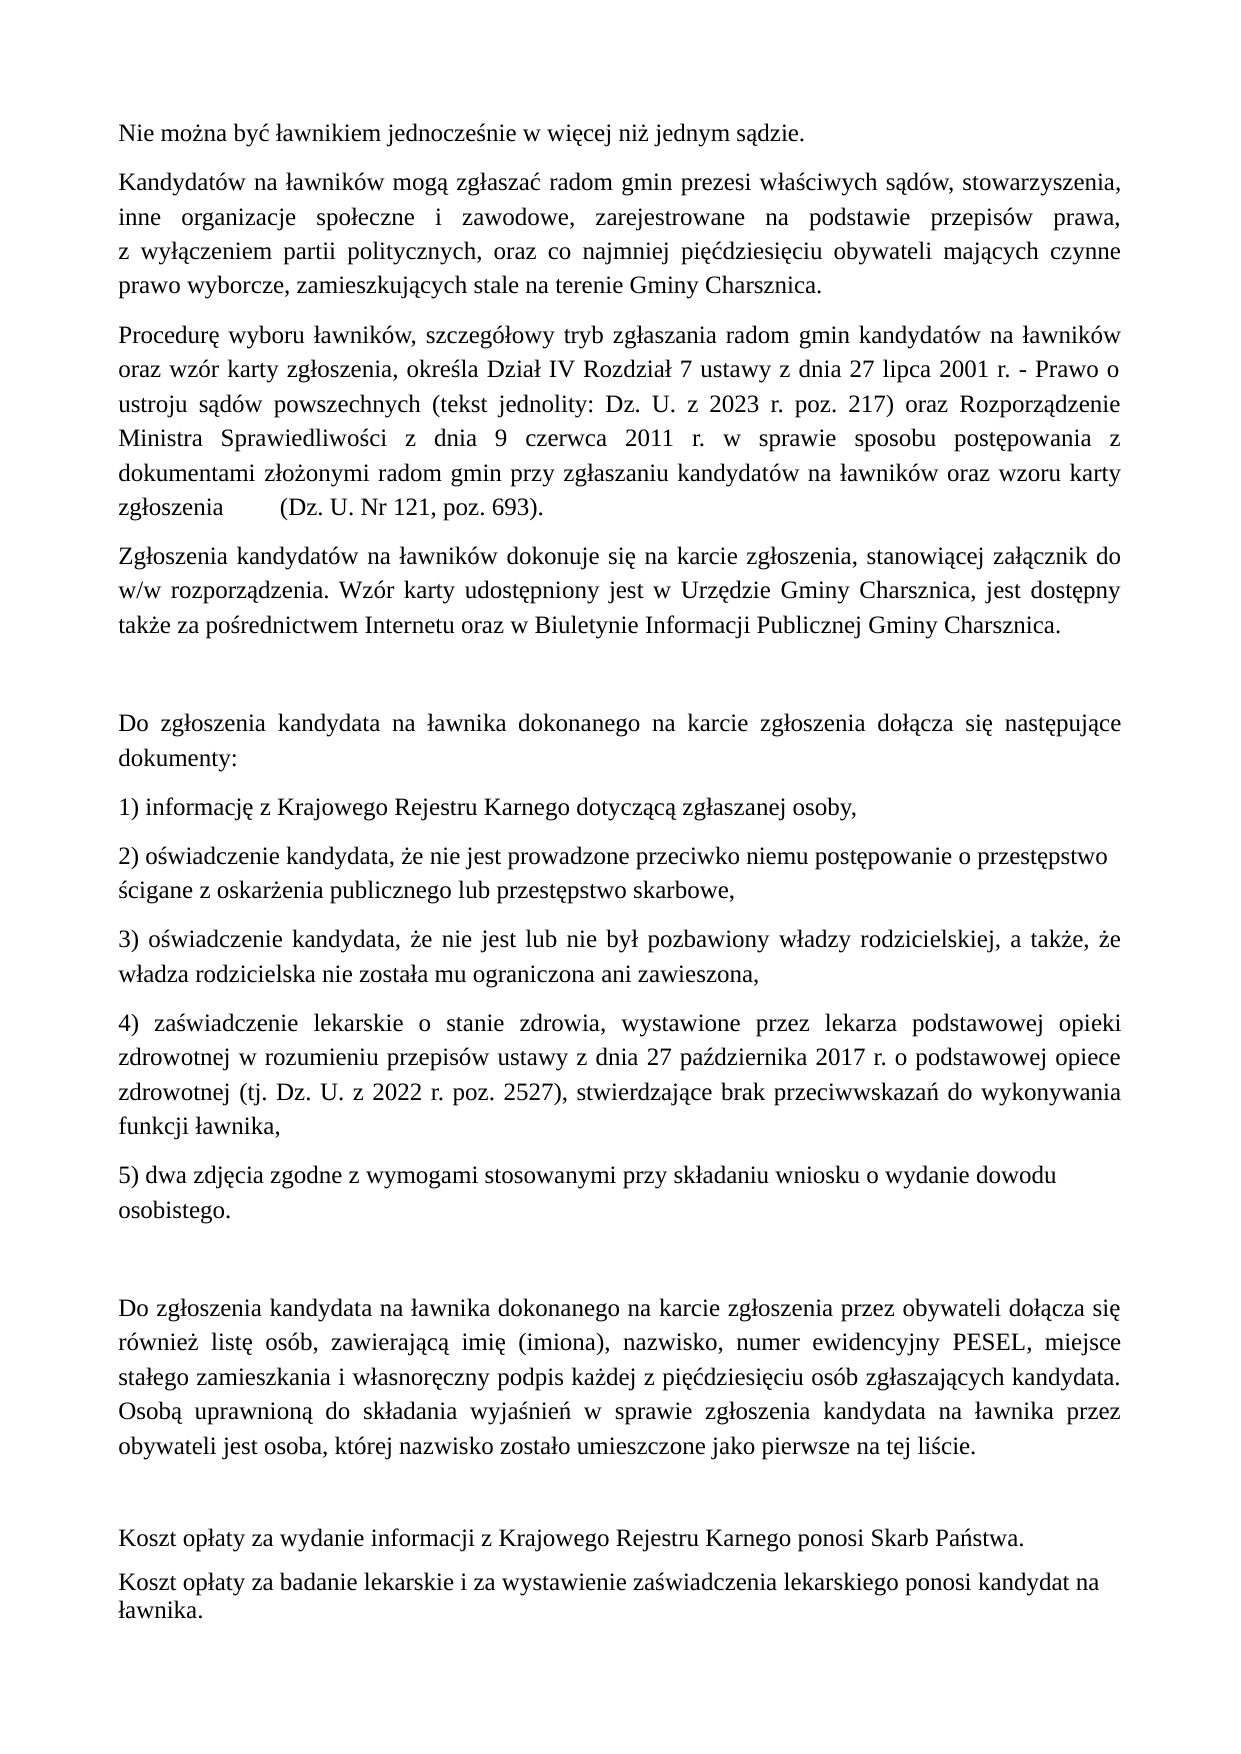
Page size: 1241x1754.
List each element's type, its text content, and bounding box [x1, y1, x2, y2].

text Kandydatów na ławników mogą zgłaszać radom gmin prezesi właściwych sądów, stowarzyszenia, inne organizacje społeczne i zawodowe, zarejestrowane na podstawie przepisów prawa, z wyłączeniem partii politycznych, oraz co najmniej pięćdziesięciu obywateli mających czynne prawo wyborcze, zamieszkujących stale na terenie Gminy Charsznica. [118, 167, 1122, 299]
text Procedurę wyboru ławników, szczegółowy tryb zgłaszania radom gmin kandydatów na ławników oraz wzór karty zgłoszenia, określa Dział IV Rozdział 7 ustawy z dnia 27 lipca 2001 r. - Prawo o ustroju sądów powszechnych (tekst jednolity: Dz. U. z 2023 r. poz. 217) oraz Rozporządzenie Ministra Sprawiedliwości z dnia 9 czerwca 2011 r. w sprawie sposobu postępowania z dokumentami złożonymi radom gmin przy zgłaszaniu kandydatów na ławników oraz wzoru karty zgłoszenia (Dz. U. Nr 121, poz. 693). [118, 320, 1122, 521]
text 5) dwa zdjęcia zgodne z wymogami stosowanymi przy składaniu wniosku o wydanie dowodu osobistego. [118, 1160, 1122, 1224]
text Do zgłoszenia kandydata na ławnika dokonanego na karcie zgłoszenia dołącza się następujące dokumenty: [118, 708, 1122, 771]
text Koszt opłaty za wydanie informacji z Krajowego Rejestru Karnego ponosi Skarb Państwa. [118, 1523, 1122, 1552]
text 1) informację z Krajowego Rejestru Karnego dotyczącą zgłaszanej osoby, [118, 792, 1122, 821]
text 4) zaświadczenie lekarskie o stanie zdrowia, wystawione przez lekarza podstawowej opieki zdrowotnej w rozumieniu przepisów ustawy z dnia 27 października 2017 r. o podstawowej opiece zdrowotnej (tj. Dz. U. z 2022 r. poz. 2527), stwierdzające brak przeciwwskazań do wykonywania funkcji ławnika, [118, 1008, 1122, 1140]
text Zgłoszenia kandydatów na ławników dokonuje się na karcie zgłoszenia, stanowiącej załącznik do w/w rozporządzenia. Wzór karty udostępniony jest w Urzędzie Gminy Charsznica, jest dostępny także za pośrednictwem Internetu oraz w Biuletynie Informacji Publicznej Gminy Charsznica. [118, 541, 1122, 639]
text Do zgłoszenia kandydata na ławnika dokonanego na karcie zgłoszenia przez obywateli dołącza się również listę osób, zawierającą imię (imiona), nazwisko, numer ewidencyjny PESEL, miejsce stałego zamieszkania i własnoręczny podpis każdej z pięćdziesięciu osób zgłaszających kandydata. Osobą uprawnioną do składania wyjaśnień w sprawie zgłoszenia kandydata na ławnika przez obywateli jest osoba, której nazwisko zostało umieszczone jako pierwsze na tej liście. [118, 1293, 1122, 1460]
text 2) oświadczenie kandydata, że nie jest prowadzone przeciwko niemu postępowanie o przestępstwo ścigane z oskarżenia publicznego lub przestępstwo skarbowe, [118, 841, 1122, 904]
text 3) oświadczenie kandydata, że nie jest lub nie był pozbawiony władzy rodzicielskiej, a także, że władza rodzicielska nie została mu ograniczona ani zawieszona, [118, 924, 1122, 988]
text Nie można być ławnikiem jednocześnie w więcej niż jednym sądzie. [118, 118, 1122, 147]
text Koszt opłaty za badanie lekarskie i za wystawienie zaświadczenia lekarskiego ponosi kandydat na ławnika. [118, 1567, 1122, 1624]
